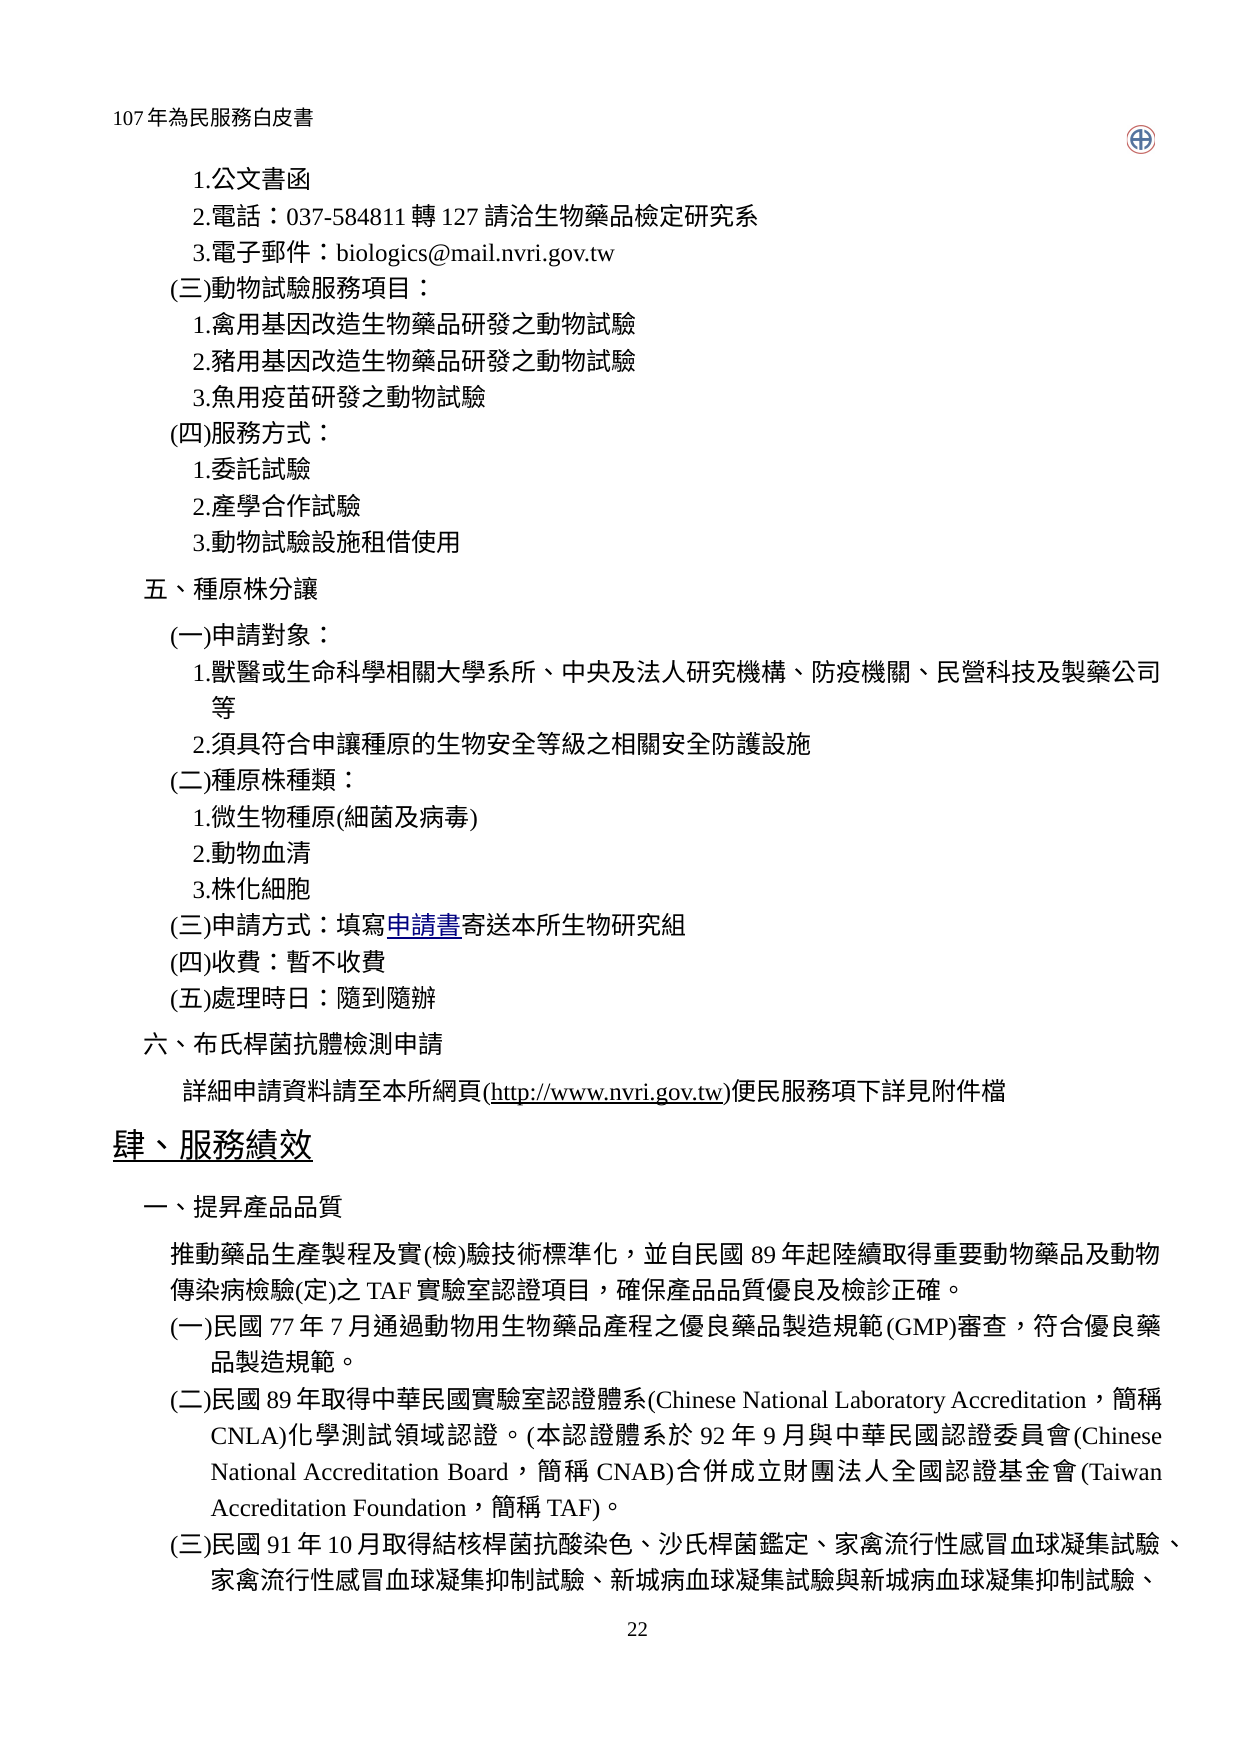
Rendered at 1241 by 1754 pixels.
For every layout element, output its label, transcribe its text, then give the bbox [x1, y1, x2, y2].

text (一)申請對象： [170, 616, 1162, 652]
text 1.委託試驗 [192, 450, 1162, 486]
text 3.株化細胞 [192, 869, 1162, 906]
text (二)民國89年取得中華民國實驗室認證體系(Chinese National Laboratory Accreditation，簡稱CNLA)化學測試領域認證。(本認證體系於92年9月與中華民國認證委員會(Chinese National Accreditation Board，簡稱CNAB)合併成立財團法人全國認證基金會(Taiwan Accreditation Foundation，簡稱TAF)。 [170, 1379, 1162, 1524]
text 3.動物試驗設施租借使用 [192, 522, 1162, 559]
text 2.產學合作試驗 [192, 486, 1162, 522]
text (三)民國91年10月取得結核桿菌抗酸染色、沙氏桿菌鑑定、家禽流行性感冒血球凝集試驗、家禽流行性感冒血球凝集抑制試驗、新城病血球凝集試驗與新城病血球凝集抑制試驗、動物用生物藥品無菌試驗、動物用生物藥品安全性試驗、動物用生物藥品效力試驗、動物用生物藥品純度試驗、動物用生物藥品微生物含量試驗、病毒迷入試驗、口蹄疫中和抗體試驗與豬瘟中和抗體試驗等14項檢驗技術之中華民國實驗室認證體系標準實驗室認證。 [170, 1524, 1162, 1597]
text 2.須具符合申讓種原的生物安全等級之相關安全防護設施 [192, 724, 1162, 761]
text 1.微生物種原(細菌及病毒) [192, 797, 1162, 833]
text (四)收費：暫不收費 [170, 942, 1162, 978]
text 推動藥品生產製程及實(檢)驗技術標準化，並自民國89年起陸續取得重要動物藥品及動物傳染病檢驗(定)之TAF實驗室認證項目，確保產品品質優良及檢診正確。 [170, 1234, 1162, 1307]
text 六、布氏桿菌抗體檢測申請 [143, 1025, 1162, 1061]
text 一、提昇產品品質 [143, 1187, 1162, 1224]
text (三)申請方式：填寫申請書寄送本所生物研究組 [170, 906, 1162, 942]
text 1.獸醫或生命科學相關大學系所、中央及法人研究機構、防疫機關、民營科技及製藥公司等 [192, 652, 1162, 724]
text 五、種原株分讓 [143, 569, 1162, 605]
text 3.電子郵件：biologics@mail.nvri.gov.tw [192, 232, 1162, 269]
text 2.動物血清 [192, 833, 1162, 869]
text (五)處理時日：隨到隨辦 [170, 978, 1162, 1014]
text 2.電話：037-584811轉127 請洽生物藥品檢定研究系 [192, 196, 1162, 232]
text 1.禽用基因改造生物藥品研發之動物試驗 [192, 305, 1162, 341]
text 1.公文書函 [192, 160, 1162, 196]
text 肆、服務績效 [112, 1118, 1162, 1167]
text 3.魚用疫苗研發之動物試驗 [192, 377, 1162, 414]
text 2.豬用基因改造生物藥品研發之動物試驗 [192, 341, 1162, 377]
text (三)動物試驗服務項目： [170, 269, 1162, 305]
text (一)民國77年7月通過動物用生物藥品產程之優良藥品製造規範(GMP)審查，符合優良藥品製造規範。 [170, 1307, 1162, 1379]
text (四)服務方式： [170, 414, 1162, 450]
text 詳細申請資料請至本所網頁(http://www.nvri.gov.tw)便民服務項下詳見附件檔 [170, 1072, 1162, 1108]
text (二)種原株種類： [170, 761, 1162, 797]
